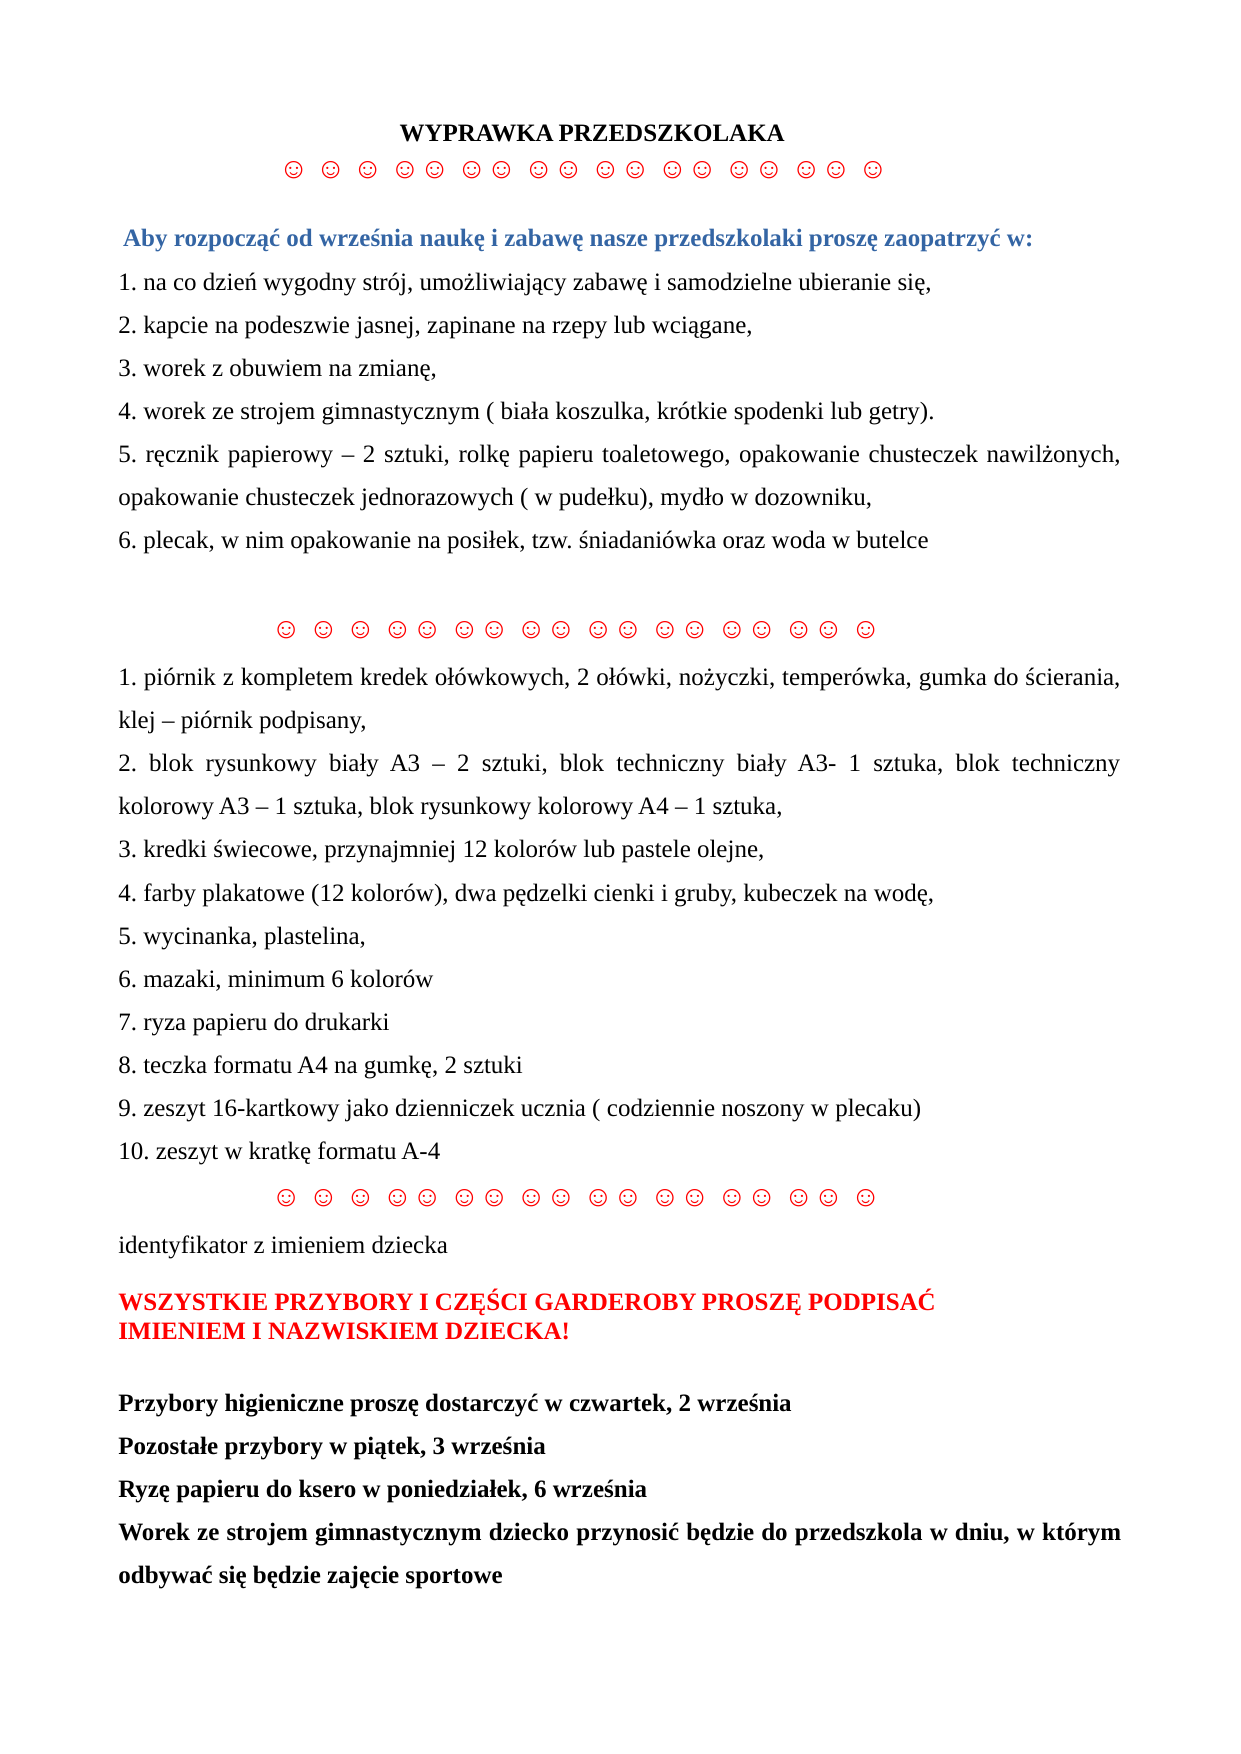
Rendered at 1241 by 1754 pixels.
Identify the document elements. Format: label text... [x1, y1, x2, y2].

text IMIENIEM I NAZWISKIEM DZIECKA! [118, 1316, 1122, 1345]
text Aby rozpocząć od września naukę i zabawę nasze przedszkolaki proszę zaopatrzyć w: [118, 223, 1122, 252]
text 7. ryza papieru do drukarki [118, 1007, 1122, 1036]
text identyfikator z imieniem dziecka [118, 1230, 1122, 1258]
text Pozostałe przybory w piątek, 3 września [118, 1431, 1122, 1460]
text 5. ręcznik papierowy – 2 sztuki, rolkę papieru toaletowego, opakowanie chusteczek nawilżonych, opakowanie chusteczek jednorazowych ( w pudełku), mydło w dozowniku, [118, 439, 1122, 511]
text 4. farby plakatowe (12 kolorów), dwa pędzelki cienki i gruby, kubeczek na wodę, [118, 878, 1122, 906]
text 2. kapcie na podeszwie jasnej, zapinane na rzepy lub wciągane, [118, 310, 1122, 338]
text ☺ ☺ ☺ ☺☺ ☺☺ ☺☺ ☺☺ ☺☺ ☺☺ ☺☺ ☺ [118, 147, 1122, 185]
text 9. zeszyt 16-kartkowy jako dzienniczek ucznia ( codziennie noszony w plecaku) [118, 1093, 1122, 1122]
text ☺ ☺ ☺ ☺☺ ☺☺ ☺☺ ☺☺ ☺☺ ☺☺ ☺☺ ☺ [118, 1179, 1122, 1213]
text 2. blok rysunkowy biały A3 – 2 sztuki, blok techniczny biały A3- 1 sztuka, blok techniczny kolorowy A3 – 1 sztuka, blok rysunkowy kolorowy A4 – 1 sztuka, [118, 748, 1122, 820]
text 4. worek ze strojem gimnastycznym ( biała koszulka, krótkie spodenki lub getry). [118, 396, 1122, 425]
text ☺ ☺ ☺ ☺☺ ☺☺ ☺☺ ☺☺ ☺☺ ☺☺ ☺☺ ☺ [118, 612, 1122, 645]
text 6. plecak, w nim opakowanie na posiłek, tzw. śniadaniówka oraz woda w butelce [118, 525, 1122, 554]
text 3. kredki świecowe, przynajmniej 12 kolorów lub pastele olejne, [118, 834, 1122, 863]
text Ryzę papieru do ksero w poniedziałek, 6 września [118, 1474, 1122, 1503]
text 6. mazaki, minimum 6 kolorów [118, 964, 1122, 993]
text 8. teczka formatu A4 na gumkę, 2 sztuki [118, 1050, 1122, 1079]
text 10. zeszyt w kratkę formatu A-4 [118, 1136, 1122, 1165]
text WSZYSTKIE PRZYBORY I CZĘŚCI GARDEROBY PROSZĘ PODPISAĆ [118, 1287, 1122, 1316]
text 1. piórnik z kompletem kredek ołówkowych, 2 ołówki, nożyczki, temperówka, gumka do ścierania, klej – piórnik podpisany, [118, 662, 1122, 734]
text Przybory higieniczne proszę dostarczyć w czwartek, 2 września [118, 1388, 1122, 1417]
text 1. na co dzień wygodny strój, umożliwiający zabawę i samodzielne ubieranie się, [118, 267, 1122, 295]
text WYPRAWKA PRZEDSZKOLAKA [118, 118, 1122, 147]
text Worek ze strojem gimnastycznym dziecko przynosić będzie do przedszkola w dniu, w którym odbywać się będzie zajęcie sportowe [118, 1517, 1122, 1589]
text 3. worek z obuwiem na zmianę, [118, 353, 1122, 382]
text 5. wycinanka, plastelina, [118, 921, 1122, 949]
